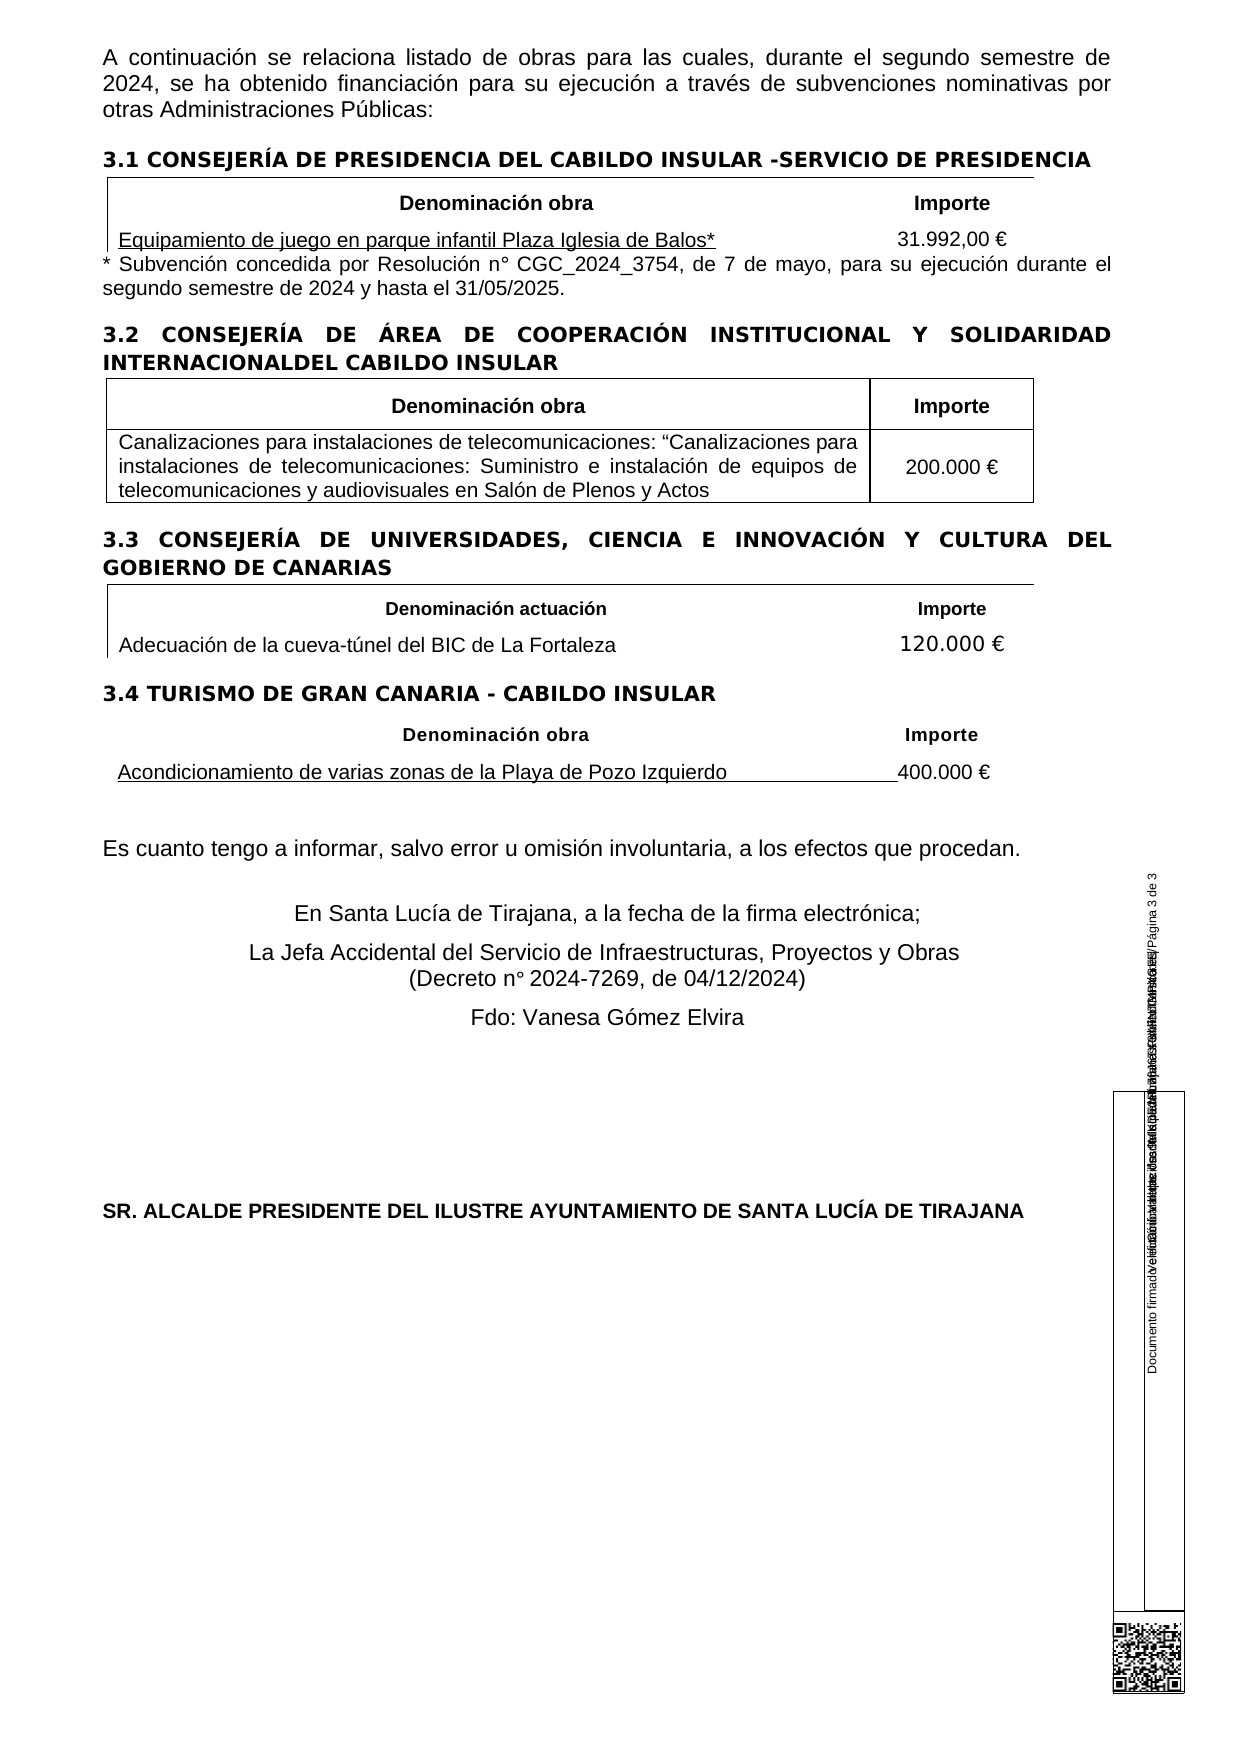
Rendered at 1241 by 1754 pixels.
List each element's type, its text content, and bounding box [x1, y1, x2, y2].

table_header Denominación obra [107, 379, 869, 429]
text A continuación se relaciona listado de obras para las cuales, durante el segundo semestre de 2024, se ha obtenido financiación para su ejecución a través de subvenciones nominativas por otras Administraciones Públicas: [102, 44, 1112, 123]
picture [1114, 1623, 1182, 1691]
text Fdo: Vanesa Gómez Elvira [102, 1005, 1112, 1031]
table_cell Canalizaciones para instalaciones de telecomunicaciones: “Canalizaciones para instalaciones de telecomunicaciones: Suministro e instalación de equipos de telecomunicaciones y audiovisuales en Salón de Plenos y Actos [107, 430, 869, 502]
text En Santa Lucía de Tirajana, a la fecha de la firma electrónica; [102, 901, 1112, 927]
text 3.1 CONSEJERÍA DE PRESIDENCIA DEL CABILDO INSULAR -SERVICIO DE PRESIDENCIA [102, 145, 1112, 173]
text Es cuanto tengo a informar, salvo error u omisión involuntaria, a los efectos que procedan. [102, 836, 1112, 862]
table_header Denominación actuación Adecuación de la cueva-túnel del BIC de La Fortaleza [108, 585, 870, 658]
table_header Importe [871, 379, 1033, 429]
table_header Importe 31.992,00 € [870, 178, 1034, 252]
text 3.3 CONSEJERÍA DE UNIVERSIDADES, CIENCIA E INNOVACIÓN Y CULTURA DEL GOBIERNO DE CANARIAS [102, 526, 1112, 581]
text Denominación obra Importe [402, 725, 1112, 746]
table_header Importe 120.000 € [870, 585, 1034, 658]
text La Jefa Accidental del Servicio de Infraestructuras, Proyectos y Obras (Decreto n° 2024-7269, de 04/12/2024) [102, 939, 1112, 992]
text SR. ALCALDE PRESIDENTE DEL ILUSTRE AYUNTAMIENTO DE SANTA LUCÍA DE TIRAJANA [102, 1199, 1112, 1223]
text Acondicionamiento de varias zonas de la Playa de Pozo Izquierdo 400.000 € [117, 760, 1112, 784]
text 3.4 TURISMO DE GRAN CANARIA - CABILDO INSULAR [102, 681, 1112, 707]
table_cell 200.000 € [871, 430, 1033, 502]
text 3.2 CONSEJERÍA DE ÁREA DE COOPERACIÓN INSTITUCIONAL Y SOLIDARIDAD INTERNACIONALDEL CABILDO INSULAR [102, 320, 1112, 376]
text * Subvención concedida por Resolución n° CGC_2024_3754, de 7 de mayo, para su ejecución durante el segundo semestre de 2024 y hasta el 31/05/2025. [102, 252, 1112, 301]
table_header Denominación obra Equipamiento de juego en parque infantil Plaza Iglesia de Balos* [108, 178, 870, 252]
